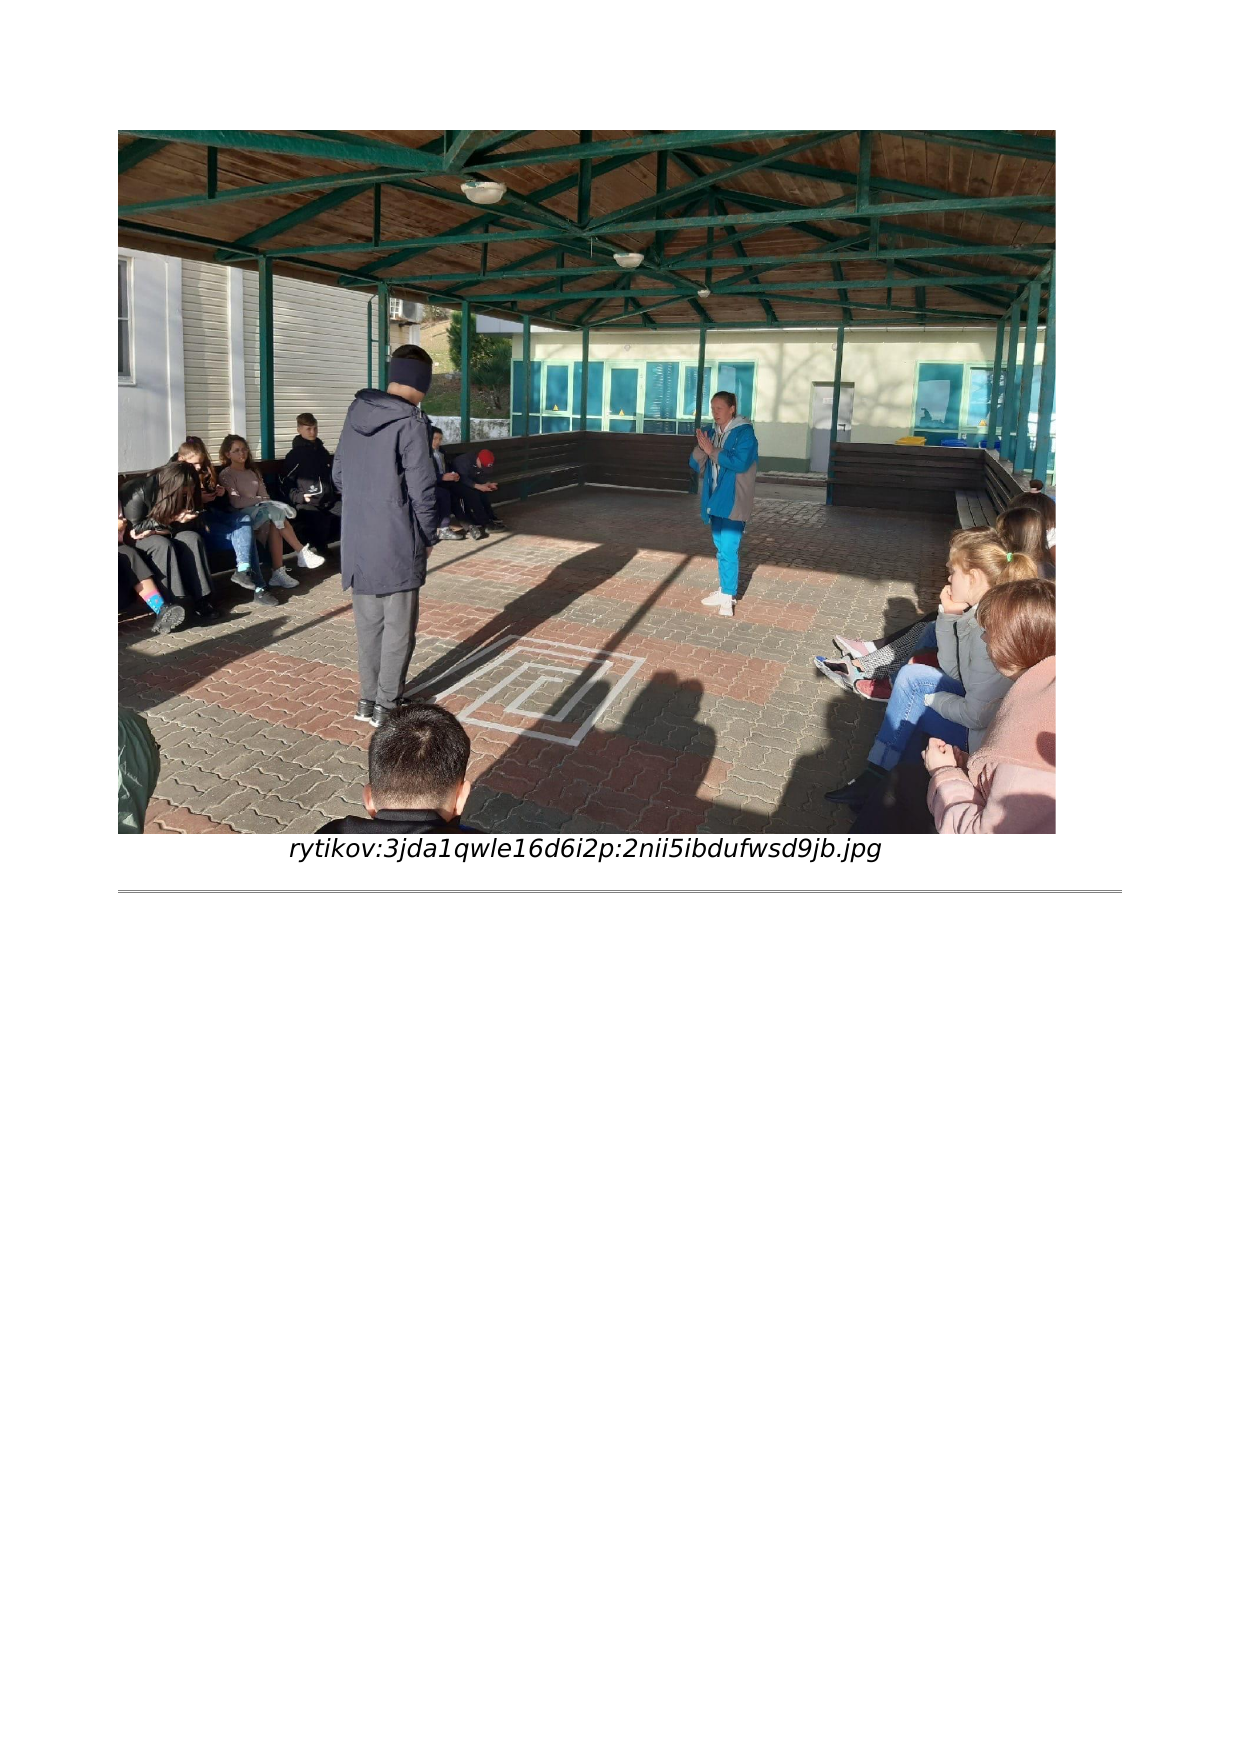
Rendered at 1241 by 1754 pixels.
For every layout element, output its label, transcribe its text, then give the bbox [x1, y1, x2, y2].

picture [118, 130, 1056, 834]
text rytikov:3jda1qwle16d6i2p:2nii5ibdufwsd9jb.jpg [118, 834, 1056, 863]
